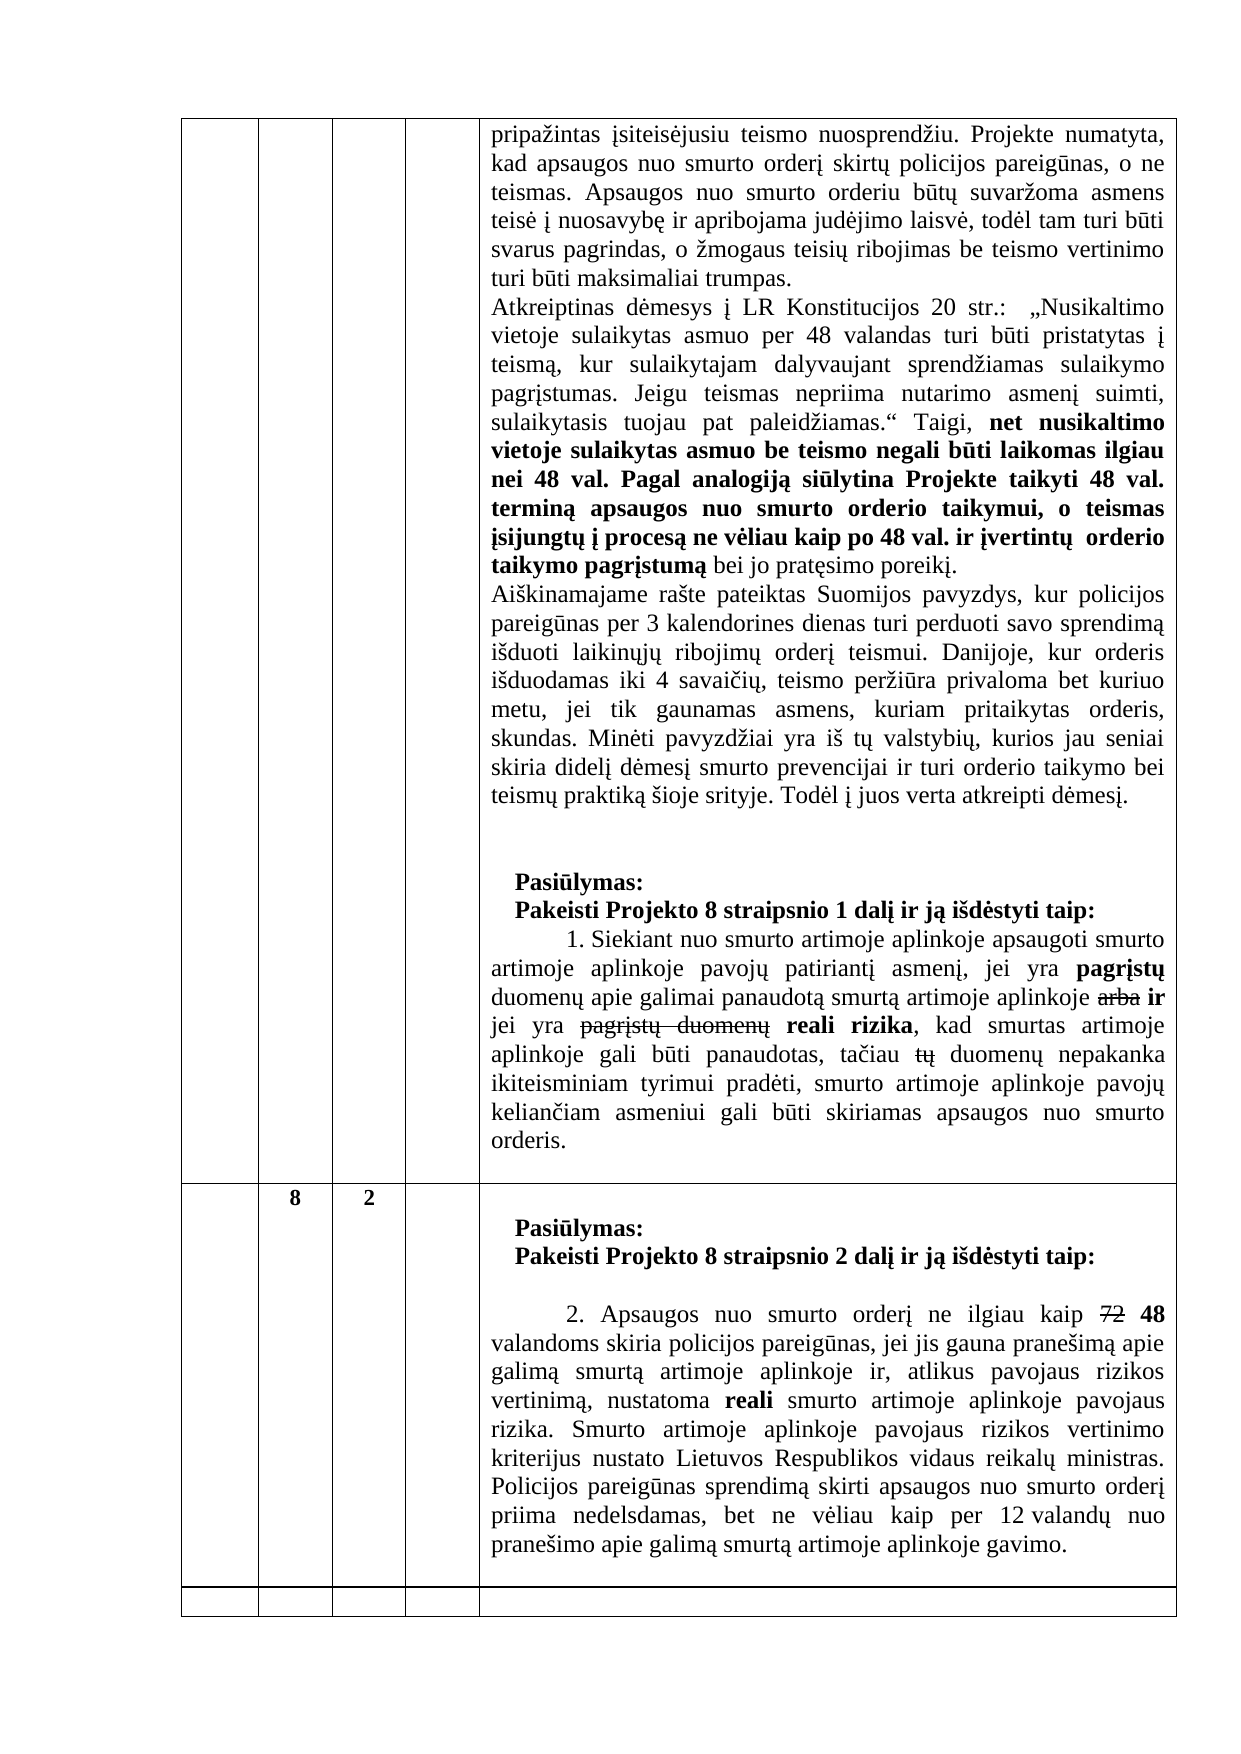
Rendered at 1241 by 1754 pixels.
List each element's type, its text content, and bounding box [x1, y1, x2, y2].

table_cell [182, 119, 258, 1183]
table_cell [406, 1588, 479, 1616]
table_cell [259, 119, 332, 1183]
table_cell [480, 1588, 1176, 1616]
table_cell [333, 119, 405, 1183]
table_cell [182, 1588, 258, 1616]
table_cell pripažintas įsiteisėjusiu teismo nuosprendžiu. Projekte numatyta, kad apsaugos nuo smurto orderį skirtų policijos pareigūnas, o ne teismas. Apsaugos nuo smurto orderiu būtų suvaržoma asmens teisė į nuosavybę ir apribojama judėjimo laisvė, todėl tam turi būti svarus pagrindas, o žmogaus teisių ribojimas be teismo vertinimo turi būti maksimaliai trumpas. Atkreiptinas dėmesys į LR Konstitucijos 20 str.: „Nusikaltimo vietoje sulaikytas asmuo per 48 valandas turi būti pristatytas į teismą, kur sulaikytajam dalyvaujant sprendžiamas sulaikymo pagrįstumas. Jeigu teismas nepriima nutarimo asmenį suimti, sulaikytasis tuojau pat paleidžiamas.“ Taigi, net nusikaltimo vietoje sulaikytas asmuo be teismo negali būti laikomas ilgiau nei 48 val. Pagal analogiją siūlytina Projekte taikyti 48 val. terminą apsaugos nuo smurto orderio taikymui, o teismas įsijungtų į procesą ne vėliau kaip po 48 val. ir įvertintų orderio taikymo pagrįstumą bei jo pratęsimo poreikį. Aiškinamajame rašte pateiktas Suomijos pavyzdys, kur policijos pareigūnas per 3 kalendorines dienas turi perduoti savo sprendimą išduoti laikinųjų ribojimų orderį teismui. Danijoje, kur orderis išduodamas iki 4 savaičių, teismo peržiūra privaloma bet kuriuo metu, jei tik gaunamas asmens, kuriam pritaikytas orderis, skundas. Minėti pavyzdžiai yra iš tų valstybių, kurios jau seniai skiria didelį dėmesį smurto prevencijai ir turi orderio taikymo bei teismų praktiką šioje srityje. Todėl į juos verta atkreipti dėmesį. Pasiūlymas: Pakeisti Projekto 8 straipsnio 1 dalį ir ją išdėstyti taip: 1. Siekiant nuo smurto artimoje aplinkoje apsaugoti smurto artimoje aplinkoje pavojų patiriantį asmenį, jei yra pagrįstų duomenų apie galimai panaudotą smurtą artimoje aplinkoje arba ir jei yra pagrįstų duomenų reali rizika, kad smurtas artimoje aplinkoje gali būti panaudotas, tačiau tų duomenų nepakanka ikiteisminiam tyrimui pradėti, smurto artimoje aplinkoje pavojų keliančiam asmeniui gali būti skiriamas apsaugos nuo smurto orderis. [480, 119, 1176, 1183]
table_cell [406, 119, 479, 1183]
table_cell [406, 1184, 479, 1586]
table_cell Pasiūlymas: Pakeisti Projekto 8 straipsnio 2 dalį ir ją išdėstyti taip: 2. Apsaugos nuo smurto orderį ne ilgiau kaip 72 48 valandoms skiria policijos pareigūnas, jei jis gauna pranešimą apie galimą smurtą artimoje aplinkoje ir, atlikus pavojaus rizikos vertinimą, nustatoma reali smurto artimoje aplinkoje pavojaus rizika. Smurto artimoje aplinkoje pavojaus rizikos vertinimo kriterijus nustato Lietuvos Respublikos vidaus reikalų ministras. Policijos pareigūnas sprendimą skirti apsaugos nuo smurto orderį priima nedelsdamas, bet ne vėliau kaip per 12 valandų nuo pranešimo apie galimą smurtą artimoje aplinkoje gavimo. [480, 1184, 1176, 1586]
table_cell 2 [333, 1184, 405, 1586]
table_cell 8 [259, 1184, 332, 1586]
table_cell [182, 1184, 258, 1586]
table_cell [333, 1588, 405, 1616]
table_cell [259, 1588, 332, 1616]
